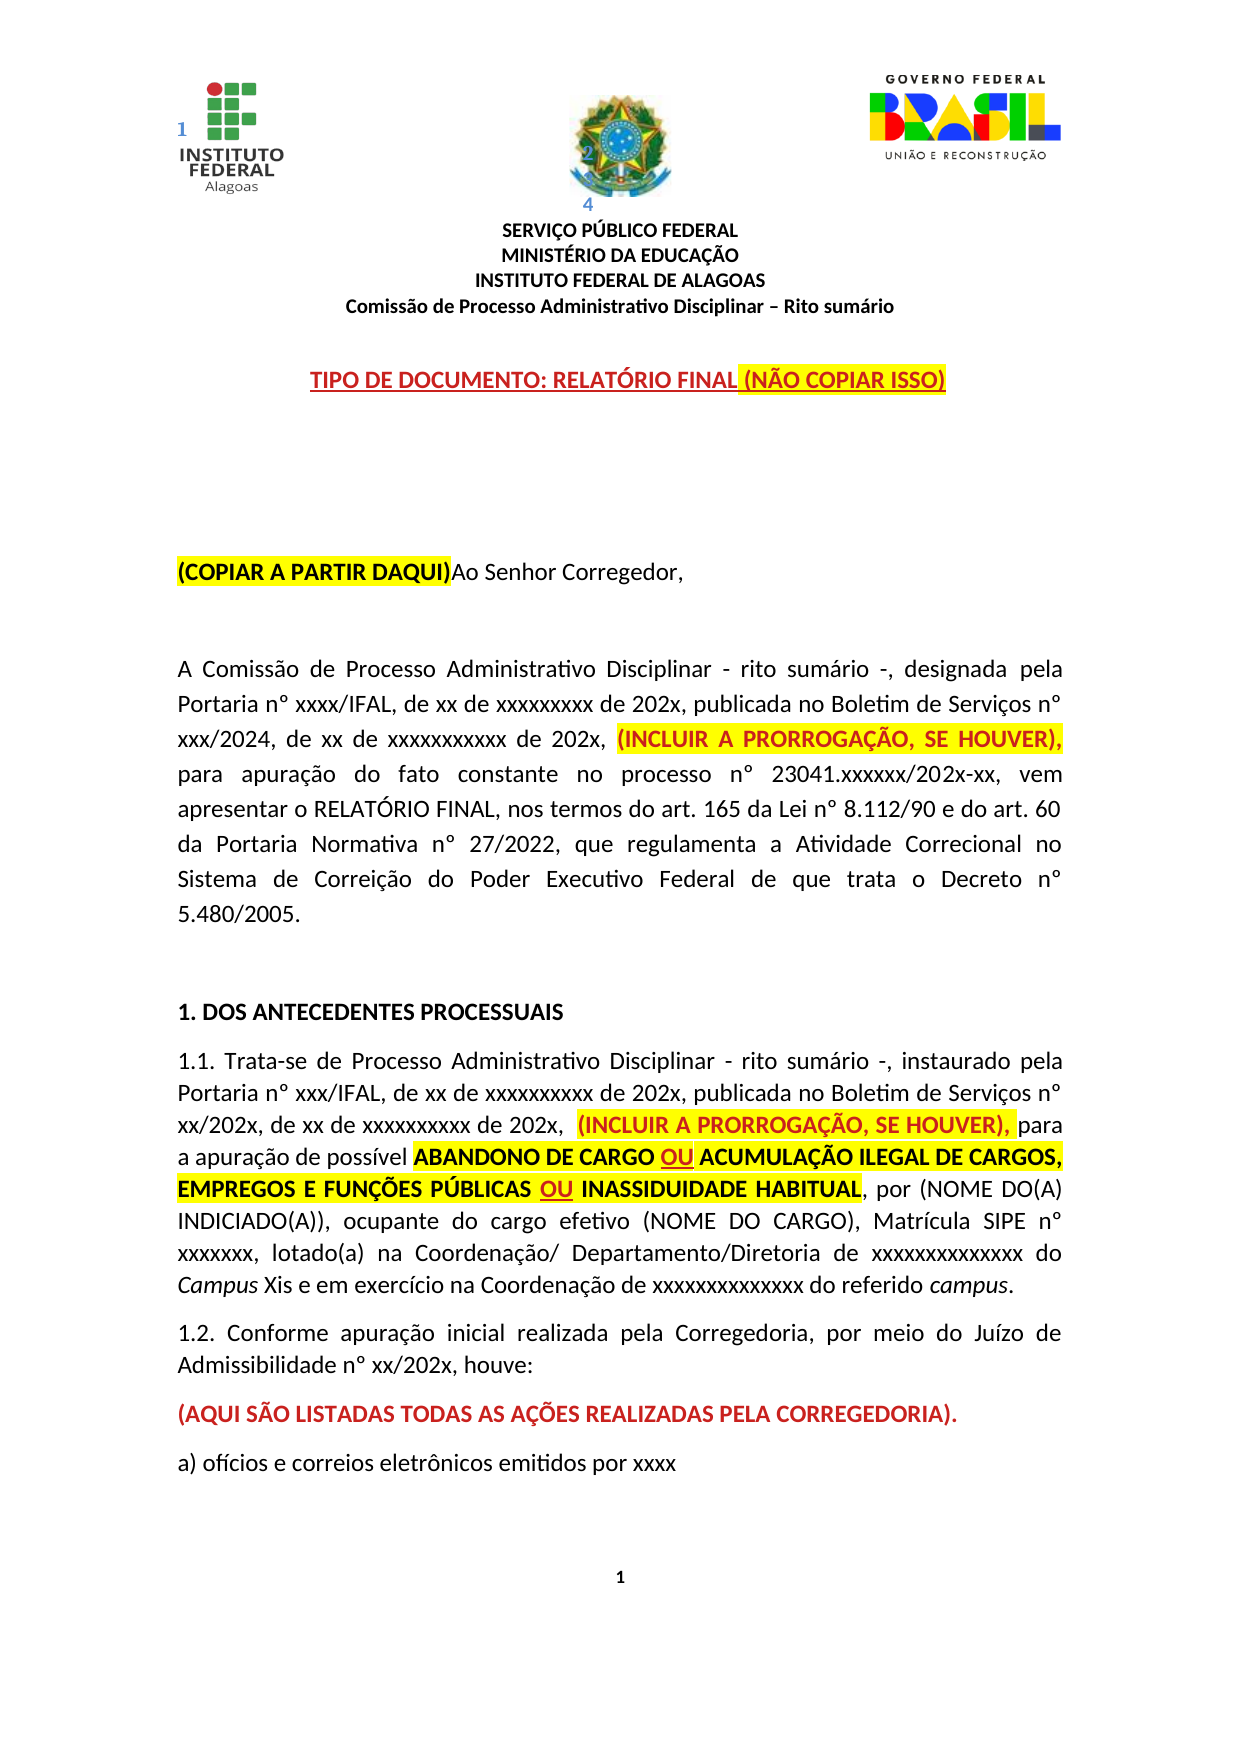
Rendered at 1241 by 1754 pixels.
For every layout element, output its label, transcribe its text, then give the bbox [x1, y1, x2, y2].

picture [869, 75, 1061, 161]
text (AQUI SÃO LISTADAS TODAS AS AÇÕES REALIZADAS PELA CORREGEDORIA). [177, 1398, 1063, 1429]
text 1. DOS ANTECEDENTES PROCESSUAIS [177, 996, 1063, 1027]
text A Comissão de Processo Administrativo Disciplinar - rito sumário -, designada pela Portaria nº xxxx/IFAL, de xx de xxxxxxxxx de 202x, publicada no Boletim de Serviços nº xxx/2024, de xx de xxxxxxxxxxx de 202x, (INCLUIR A PRORROGAÇÃO, SE HOUVER), para apuração do fato constante no processo nº 23041.xxxxxx/202x-xx, vem apresentar o RELATÓRIO FINAL, nos termos do art. 165 da Lei nº 8.112/90 e do art. 60 da Portaria Normativa nº 27/2022, que regulamenta a Atividade Correcional no Sistema de Correição do Poder Executivo Federal de que trata o Decreto nº 5.480/2005. [177, 653, 1063, 929]
text (COPIAR A PARTIR DAQUI)Ao Senhor Corregedor, [177, 556, 1063, 586]
picture [569, 95, 672, 197]
text 1.2. Conforme apuração inicial realizada pela Corregedoria, por meio do Juízo de Admissibilidade nº xx/202x, houve: [177, 1317, 1063, 1380]
text TIPO DE DOCUMENTO: RELATÓRIO FINAL (NÃO COPIAR ISSO) [177, 364, 1004, 395]
text 1.1. Trata-se de Processo Administrativo Disciplinar - rito sumário -, instaurado pela Portaria nº xxx/IFAL, de xx de xxxxxxxxxx de 202x, publicada no Boletim de Serviços nº xx/202x, de xx de xxxxxxxxxx de 202x, (INCLUIR A PRORROGAÇÃO, SE HOUVER), para a apuração de possível ABANDONO DE CARGO OU ACUMULAÇÃO ILEGAL DE CARGOS, EMPREGOS E FUNÇÕES PÚBLICAS OU INASSIDUIDADE HABITUAL, por (NOME DO(A) INDICIADO(A)), ocupante do cargo efetivo (NOME DO CARGO), Matrícula SIPE nº xxxxxxx, lotado(a) na Coordenação/ Departamento/Diretoria de xxxxxxxxxxxxxx do Campus Xis e em exercício na Coordenação de xxxxxxxxxxxxxx do referido campus. [177, 1045, 1063, 1299]
text a) ofícios e correios eletrônicos emitidos por xxxx [177, 1447, 1063, 1477]
picture [178, 71, 288, 197]
